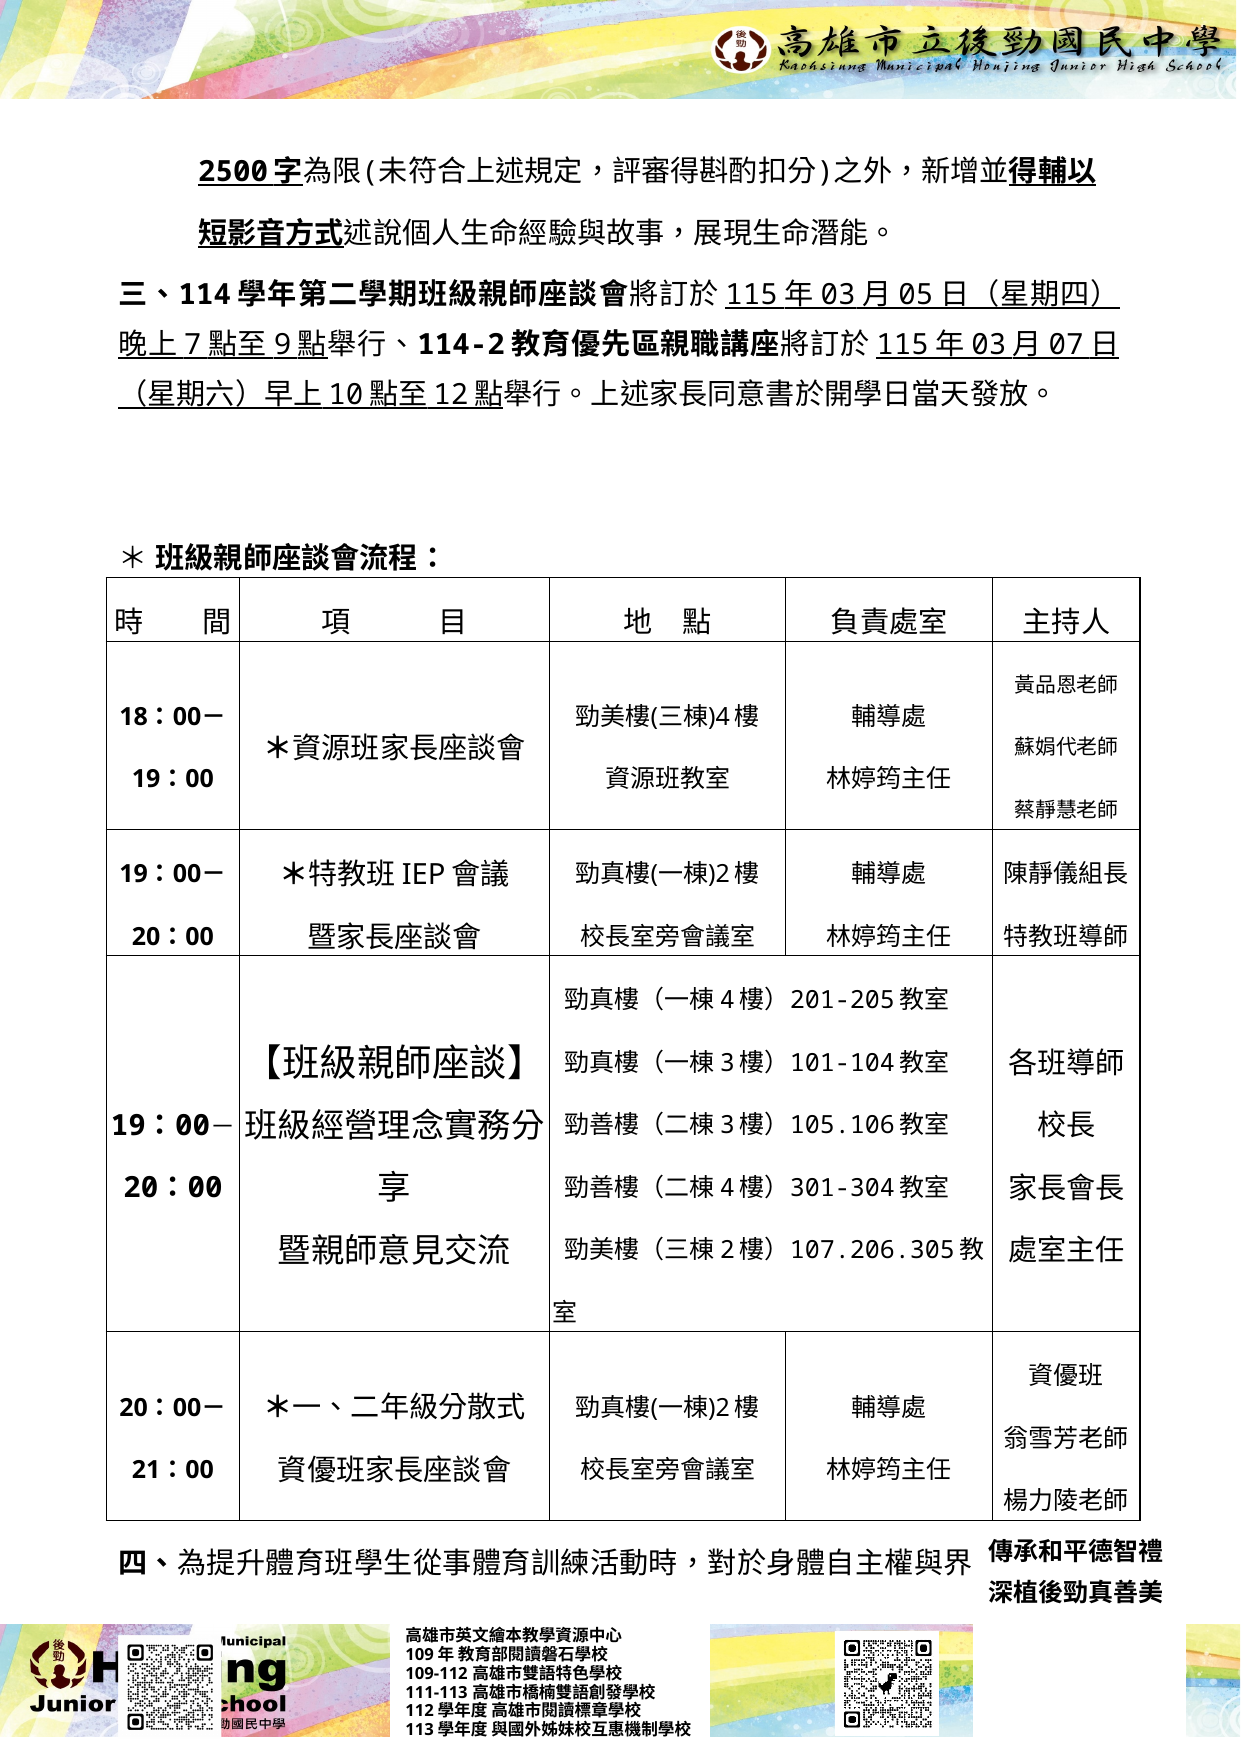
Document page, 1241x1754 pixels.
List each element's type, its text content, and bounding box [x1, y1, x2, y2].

text 四、為提升體育班學生從事體育訓練活動時，對於身體自主權與界 [118, 1533, 973, 1583]
table_cell 輔導處 林婷筠主任 [786, 642, 992, 829]
text 三、114學年第二學期班級親師座談會將訂於115年03月05日（星期四）晚上7點至9點舉行、114-2教育優先區親職講座將訂於115年03月07日（星期六）早上10點至12點舉行。上述家長同意書於開學日當天發放。 [118, 264, 1120, 414]
table_cell 18：00－19：00 [107, 642, 239, 829]
table_cell 20：00－21：00 [107, 1332, 239, 1520]
table_cell 各班導師 校長 家長會長 處室主任 [993, 956, 1139, 1331]
table_cell 勁真樓(一棟)2樓 校長室旁會議室 [550, 1332, 785, 1520]
table_header 項 目 [240, 578, 549, 641]
table_header 主持人 [993, 578, 1139, 641]
table_header 負責處室 [786, 578, 992, 641]
table_cell 19：00－20：00 [107, 830, 239, 955]
list 班級親師座談會流程： [118, 514, 1122, 577]
table_cell 19：00－20：00 [107, 956, 239, 1331]
list 全市決選收件期間：115年3月17日(星期二)至3月27日(星期五)。受推薦學生以文字簡述個人生命故事與優良事蹟，字數以2500字為限(未符合上述規定，評審得斟酌扣分)之外，新增並得輔以短影音方式述說個人生命經驗與故事，展現生命潛能。 [148, 127, 1122, 252]
table_cell 輔導處 林婷筠主任 [786, 830, 992, 955]
table_cell ＊特教班IEP會議 暨家長座談會 [240, 830, 549, 955]
table_cell ＊資源班家長座談會 [240, 642, 549, 829]
table_cell 勁真樓（一棟4樓）201-205教室 勁真樓（一棟3樓）101-104教室 勁善樓（二棟3樓）105.106教室 勁善樓（二棟4樓）301-304教室 勁美樓（三棟2樓）107.206.305教室 [550, 956, 992, 1331]
table_cell ＊一、二年級分散式 資優班家長座談會 [240, 1332, 549, 1520]
table_cell 黃品恩老師 蘇娟代老師 蔡靜慧老師 [993, 642, 1139, 829]
table_cell 勁美樓(三棟)4樓 資源班教室 [550, 642, 785, 829]
table_header 時 間 [107, 578, 239, 641]
table_cell 資優班 翁雪芳老師 楊力陵老師 [993, 1332, 1139, 1520]
table_cell 【班級親師座談】 班級經營理念實務分享 暨親師意見交流 [240, 956, 549, 1331]
table_header 地 點 [550, 578, 785, 641]
table_cell 勁真樓(一棟)2樓 校長室旁會議室 [550, 830, 785, 955]
table_cell 陳靜儀組長 特教班導師 [993, 830, 1139, 955]
table_cell 輔導處 林婷筠主任 [786, 1332, 992, 1520]
